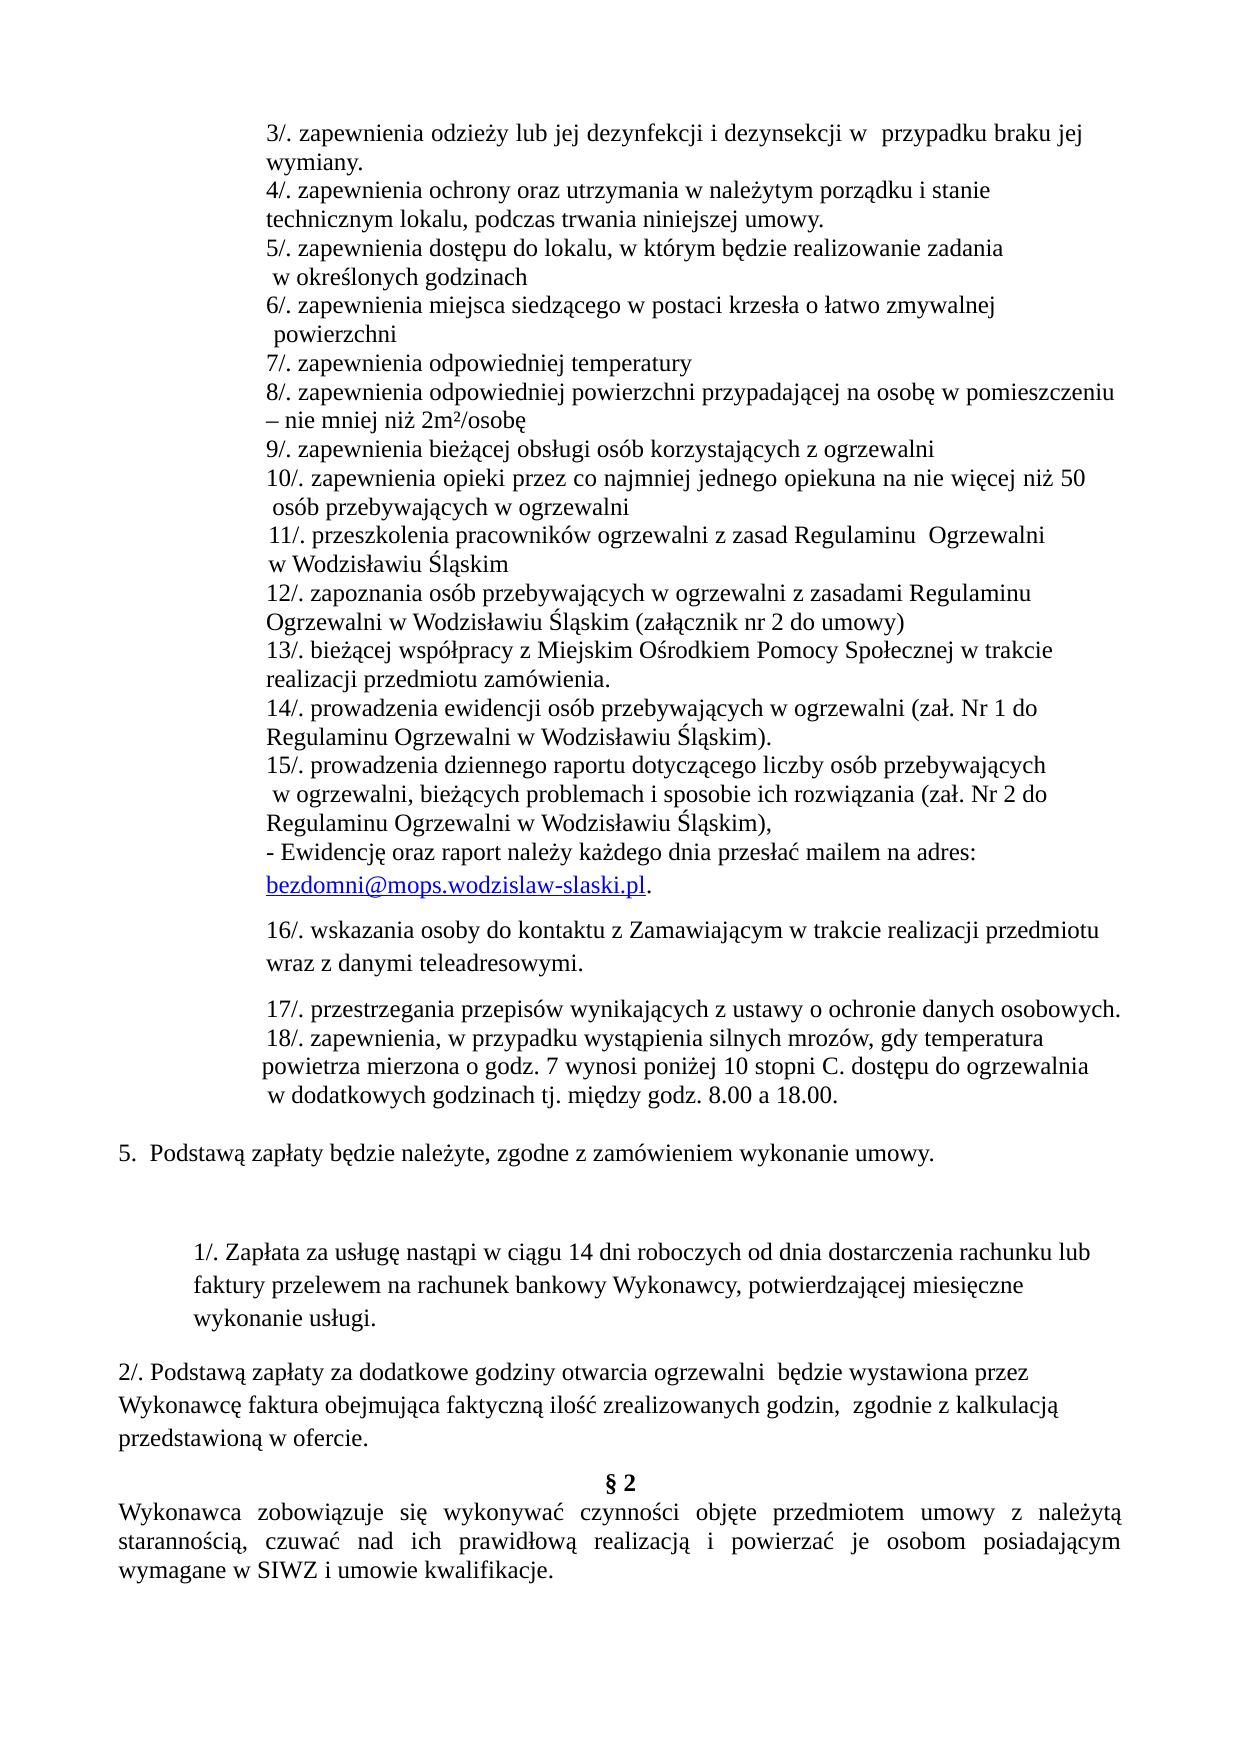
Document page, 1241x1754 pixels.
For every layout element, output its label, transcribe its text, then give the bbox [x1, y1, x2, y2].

text w Wodzisławiu Śląskim [118, 549, 1122, 578]
text 2/. Podstawą zapłaty za dodatkowe godziny otwarcia ogrzewalni będzie wystawiona przez Wykonawcę faktura obejmująca faktyczną ilość zrealizowanych godzin, zgodnie z kalkulacją przedstawioną w ofercie. [118, 1357, 1122, 1452]
text 9/. zapewnienia bieżącej obsługi osób korzystających z ogrzewalni [118, 434, 1122, 463]
text 4/. zapewnienia ochrony oraz utrzymania w należytym porządku i stanie technicznym lokalu, podczas trwania niniejszej umowy. [118, 176, 1122, 233]
text 6/. zapewnienia miejsca siedzącego w postaci krzesła o łatwo zmywalnej powierzchni [118, 291, 1122, 348]
text - Ewidencję oraz raport należy każdego dnia przesłać mailem na adres: bezdomni@mops.wodzislaw-slaski.pl. [118, 837, 1122, 899]
text § 2 [118, 1468, 1122, 1497]
text w określonych godzinach [118, 262, 1122, 291]
text 5. Podstawą zapłaty będzie należyte, zgodne z zamówieniem wykonanie umowy. [118, 1138, 1122, 1166]
text 7/. zapewnienia odpowiedniej temperatury [118, 348, 1122, 377]
text 5/. zapewnienia dostępu do lokalu, w którym będzie realizowanie zadania [118, 233, 1122, 262]
list 1/. Zapłata za usługę nastąpi w ciągu 14 dni roboczych od dnia dostarczenia rachunku lub faktury przelewem na rachunek bankowy Wykonawcy, potwierdzającej miesięczne wykonanie usługi. [193, 1237, 1122, 1332]
text 17/. przestrzegania przepisów wynikających z ustawy o ochronie danych osobowych. 18/. zapewnienia, w przypadku wystąpienia silnych mrozów, gdy temperatura powietrza mierzona o godz. 7 wynosi poniżej 10 stopni C. dostępu do ogrzewalnia w dodatkowych godzinach tj. między godz. 8.00 a 18.00. [118, 994, 1122, 1109]
text 15/. prowadzenia dziennego raportu dotyczącego liczby osób przebywających [118, 751, 1122, 779]
text Wykonawca zobowiązuje się wykonywać czynności objęte przedmiotem umowy z należytą starannością, czuwać nad ich prawidłową realizacją i powierzać je osobom posiadającym wymagane w SIWZ i umowie kwalifikacje. [118, 1497, 1122, 1583]
text 8/. zapewnienia odpowiedniej powierzchni przypadającej na osobę w pomieszczeniu – nie mniej niż 2m²/osobę [118, 377, 1122, 434]
text 12/. zapoznania osób przebywających w ogrzewalni z zasadami Regulaminu Ogrzewalni w Wodzisławiu Śląskim (załącznik nr 2 do umowy) [118, 578, 1122, 636]
text 11/. przeszkolenia pracowników ogrzewalni z zasad Regulaminu Ogrzewalni [118, 521, 1122, 549]
text 14/. prowadzenia ewidencji osób przebywających w ogrzewalni (zał. Nr 1 do Regulaminu Ogrzewalni w Wodzisławiu Śląskim). [118, 693, 1122, 751]
text w ogrzewalni, bieżących problemach i sposobie ich rozwiązania (zał. Nr 2 do Regulaminu Ogrzewalni w Wodzisławiu Śląskim), [118, 779, 1122, 837]
text 10/. zapewnienia opieki przez co najmniej jednego opiekuna na nie więcej niż 50 osób przebywających w ogrzewalni [118, 463, 1122, 521]
text 16/. wskazania osoby do kontaktu z Zamawiającym w trakcie realizacji przedmiotu wraz z danymi teleadresowymi. [118, 915, 1122, 977]
text 3/. zapewnienia odzieży lub jej dezynfekcji i dezynsekcji w przypadku braku jej wymiany. [118, 118, 1122, 176]
text 13/. bieżącej współpracy z Miejskim Ośrodkiem Pomocy Społecznej w trakcie realizacji przedmiotu zamówienia. [118, 636, 1122, 693]
